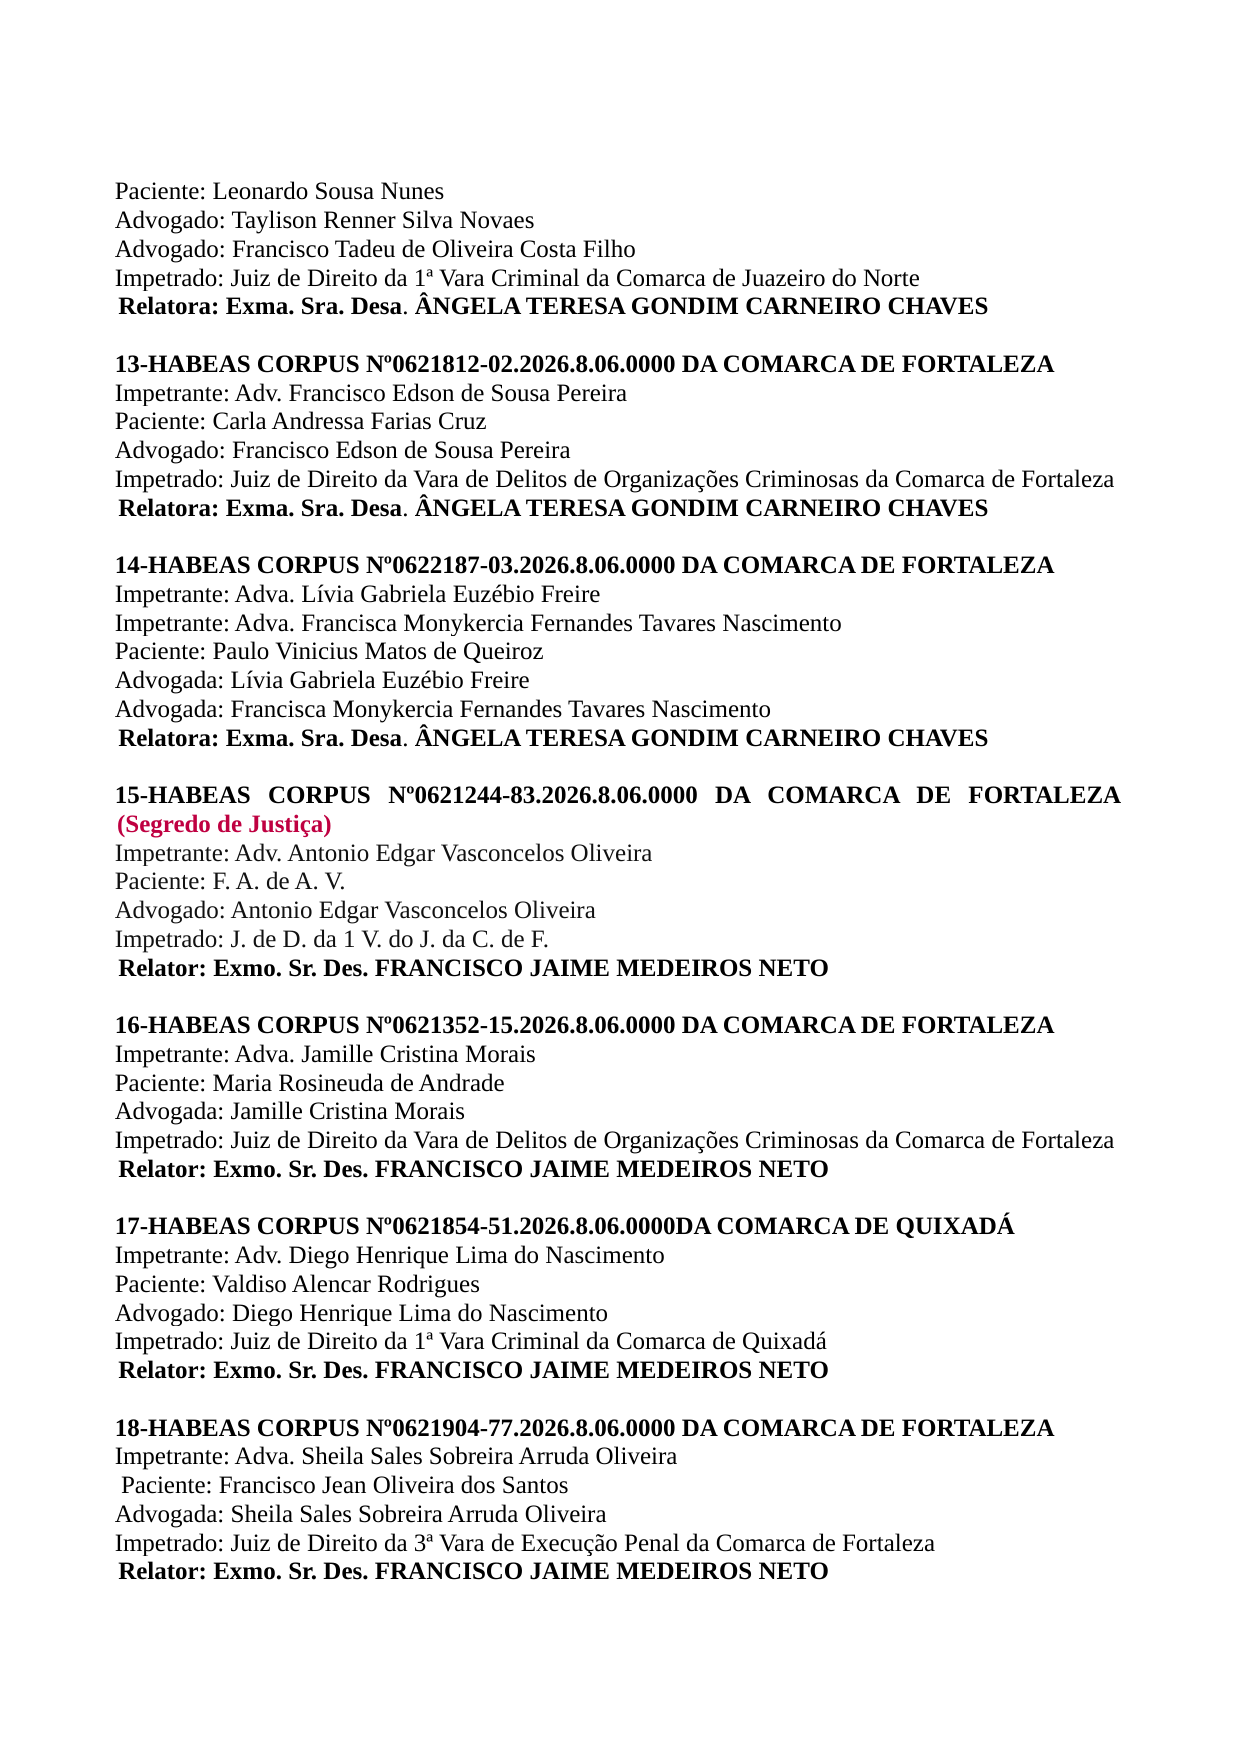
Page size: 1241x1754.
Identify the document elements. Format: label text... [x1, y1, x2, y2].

text Paciente: Leonardo Sousa Nunes [114, 176, 1122, 205]
text Relatora: Exma. Sra. Desa. ÂNGELA TERESA GONDIM CARNEIRO CHAVES [118, 493, 1122, 521]
text Impetrante: Adva. Francisca Monykercia Fernandes Tavares Nascimento [114, 608, 1122, 636]
text Impetrado: J. de D. da 1 V. do J. da C. de F. [114, 924, 1122, 953]
text Advogada: Francisca Monykercia Fernandes Tavares Nascimento [114, 694, 1122, 723]
text Advogada: Lívia Gabriela Euzébio Freire [114, 665, 1122, 694]
text 18-HABEAS CORPUS Nº0621904-77.2026.8.06.0000 DA COMARCA DE FORTALEZA [114, 1413, 1122, 1441]
text 17-HABEAS CORPUS Nº0621854-51.2026.8.06.0000DA COMARCA DE QUIXADÁ [114, 1211, 1122, 1240]
text 14-HABEAS CORPUS Nº0622187-03.2026.8.06.0000 DA COMARCA DE FORTALEZA [114, 550, 1122, 579]
text Impetrante: Adv. Diego Henrique Lima do Nascimento [114, 1240, 1122, 1269]
text Impetrado: Juiz de Direito da 1ª Vara Criminal da Comarca de Quixadá [114, 1326, 1122, 1355]
text Impetrado: Juiz de Direito da 1ª Vara Criminal da Comarca de Juazeiro do Norte [114, 263, 1122, 291]
text Relator: Exmo. Sr. Des. FRANCISCO JAIME MEDEIROS NETO [118, 1556, 1122, 1585]
text 13-HABEAS CORPUS Nº0621812-02.2026.8.06.0000 DA COMARCA DE FORTALEZA [114, 349, 1122, 378]
text Impetrado: Juiz de Direito da Vara de Delitos de Organizações Criminosas da Comarca de Fortaleza [114, 464, 1122, 493]
text Paciente: Maria Rosineuda de Andrade [114, 1068, 1122, 1096]
text Impetrante: Adva. Sheila Sales Sobreira Arruda Oliveira [114, 1441, 1122, 1470]
text Paciente: Francisco Jean Oliveira dos Santos [114, 1470, 1122, 1499]
text Advogado: Taylison Renner Silva Novaes [114, 205, 1122, 234]
text Advogado: Diego Henrique Lima do Nascimento [114, 1298, 1122, 1326]
text Impetrante: Adv. Francisco Edson de Sousa Pereira [114, 378, 1122, 406]
text Relator: Exmo. Sr. Des. FRANCISCO JAIME MEDEIROS NETO [118, 1355, 1122, 1384]
text 16-HABEAS CORPUS Nº0621352-15.2026.8.06.0000 DA COMARCA DE FORTALEZA [114, 1010, 1122, 1039]
text Advogado: Antonio Edgar Vasconcelos Oliveira [114, 895, 1122, 924]
text Advogada: Jamille Cristina Morais [114, 1096, 1122, 1125]
text Impetrante: Adva. Jamille Cristina Morais [114, 1039, 1122, 1068]
text Paciente: Paulo Vinicius Matos de Queiroz [114, 636, 1122, 665]
text 15-HABEAS CORPUS Nº0621244-83.2026.8.06.0000 DA COMARCA DE FORTALEZA (Segredo de Justiça) [114, 780, 1122, 838]
text Impetrante: Adva. Lívia Gabriela Euzébio Freire [114, 579, 1122, 608]
text Advogada: Sheila Sales Sobreira Arruda Oliveira [114, 1499, 1122, 1528]
text Relatora: Exma. Sra. Desa. ÂNGELA TERESA GONDIM CARNEIRO CHAVES [118, 723, 1122, 751]
text Relator: Exmo. Sr. Des. FRANCISCO JAIME MEDEIROS NETO [118, 953, 1122, 981]
text Paciente: Carla Andressa Farias Cruz [114, 406, 1122, 435]
text Advogado: Francisco Edson de Sousa Pereira [114, 435, 1122, 464]
text Relator: Exmo. Sr. Des. FRANCISCO JAIME MEDEIROS NETO [118, 1154, 1122, 1183]
text Relatora: Exma. Sra. Desa. ÂNGELA TERESA GONDIM CARNEIRO CHAVES [118, 291, 1122, 320]
text Paciente: Valdiso Alencar Rodrigues [114, 1269, 1122, 1298]
text Advogado: Francisco Tadeu de Oliveira Costa Filho [114, 234, 1122, 263]
text Impetrado: Juiz de Direito da Vara de Delitos de Organizações Criminosas da Comarca de Fortaleza [114, 1125, 1122, 1154]
text Paciente: F. A. de A. V. [114, 866, 1122, 895]
text Impetrante: Adv. Antonio Edgar Vasconcelos Oliveira [114, 838, 1122, 866]
text Impetrado: Juiz de Direito da 3ª Vara de Execução Penal da Comarca de Fortaleza [114, 1528, 1122, 1556]
